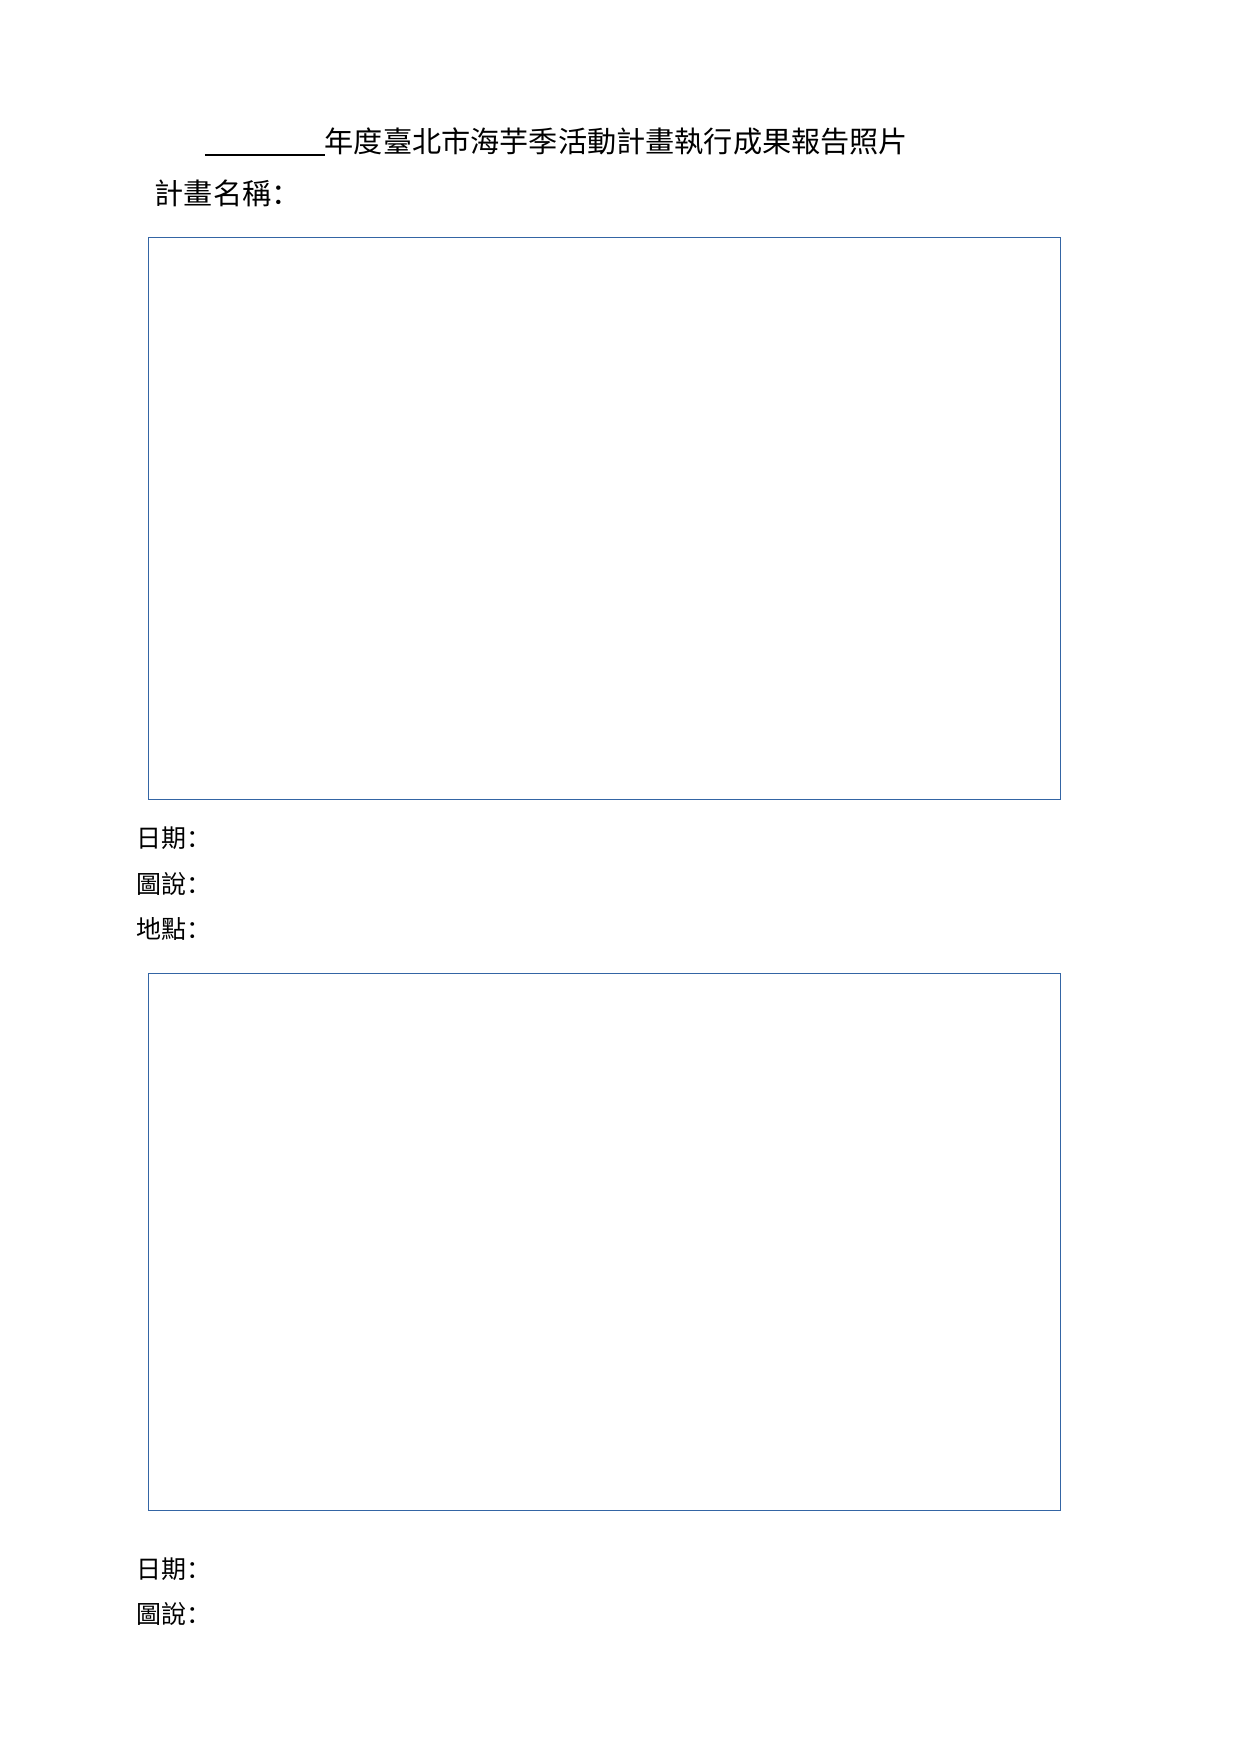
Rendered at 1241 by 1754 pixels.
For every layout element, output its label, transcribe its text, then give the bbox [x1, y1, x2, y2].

text 日期： [136, 819, 1104, 855]
text 地點： [136, 909, 1104, 946]
text 圖說： [136, 864, 1104, 900]
text 圖說： [136, 1595, 1104, 1631]
text 計畫名稱： [154, 171, 1104, 213]
text 日期： [136, 1550, 1104, 1586]
text 年度臺北市海芋季活動計畫執行成果報告照片 [204, 118, 1104, 160]
